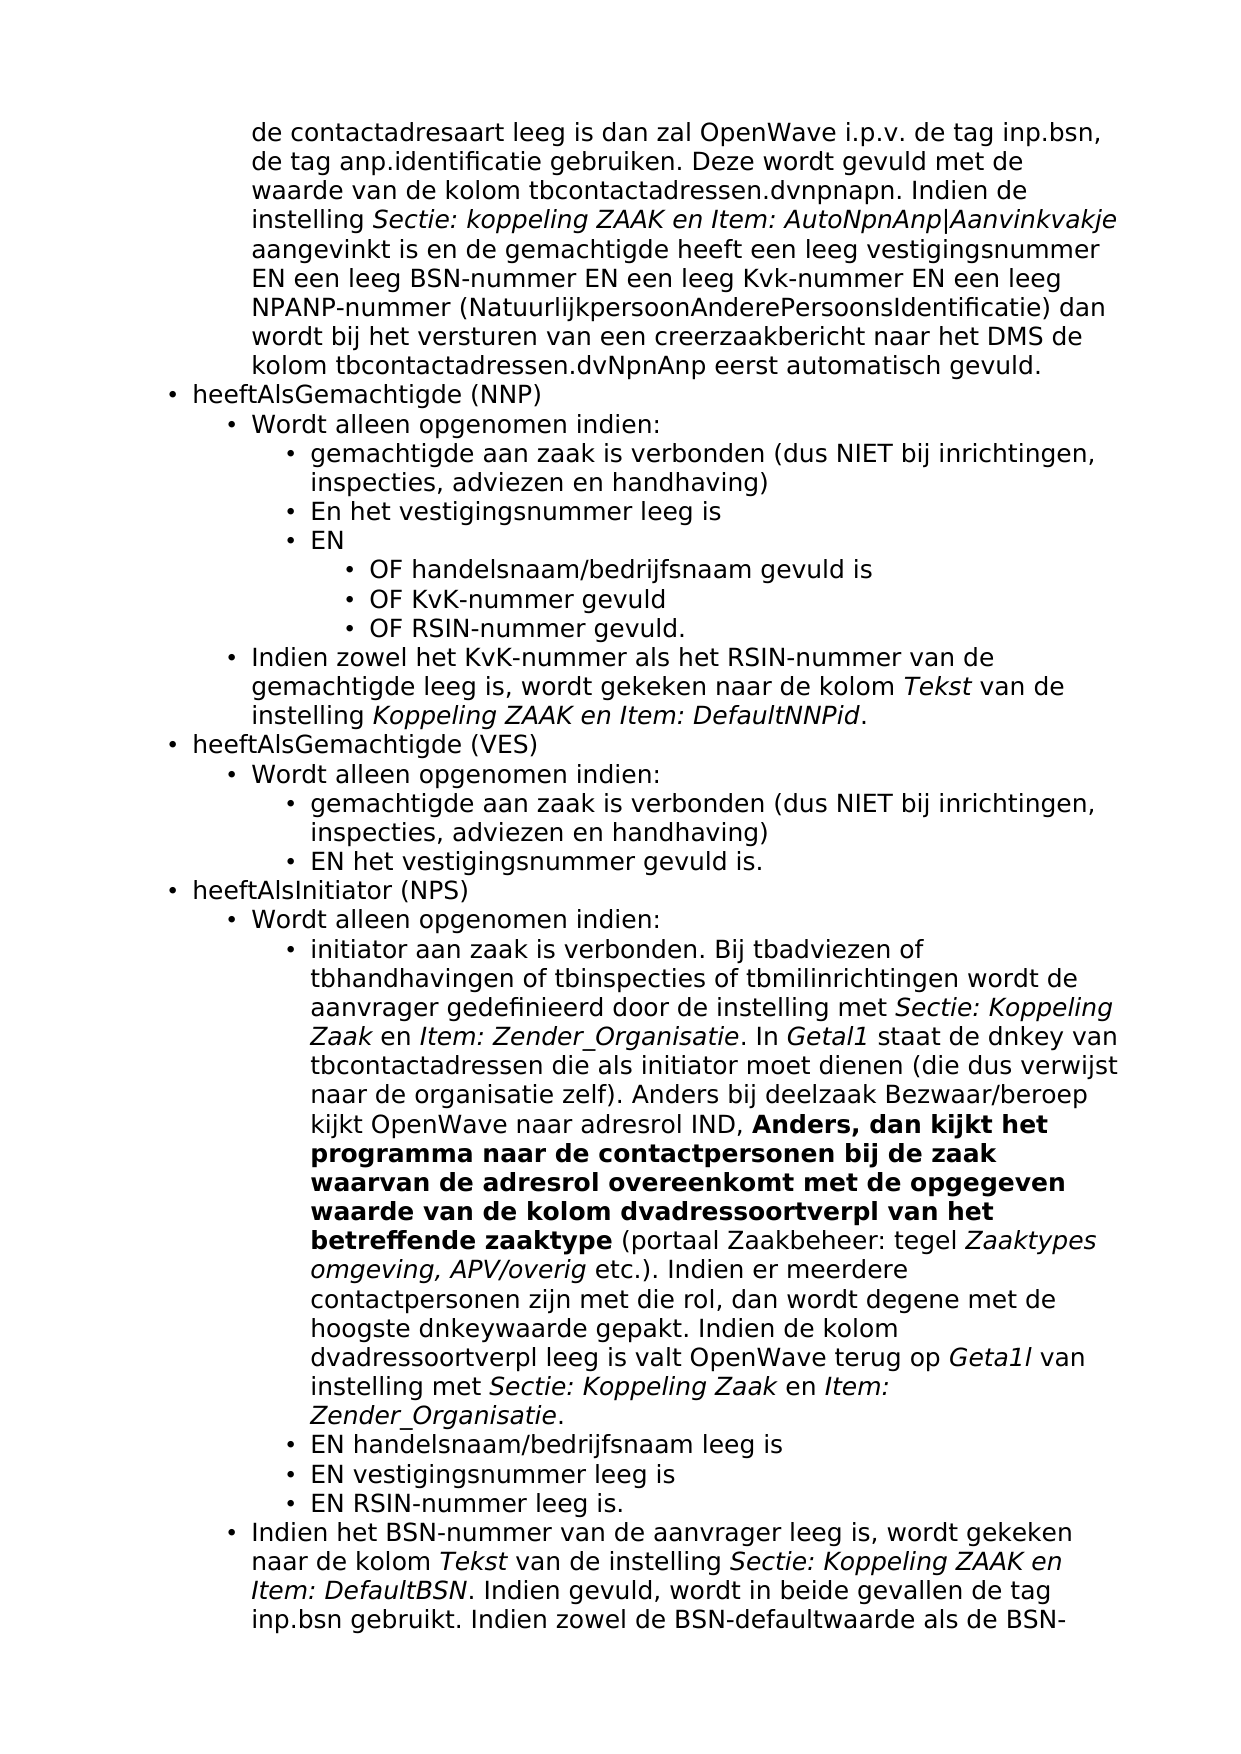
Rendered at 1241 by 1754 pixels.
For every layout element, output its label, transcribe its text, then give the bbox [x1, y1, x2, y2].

list EN het vestigingsnummer gevuld is. [295, 847, 1122, 876]
list Wordt alleen opgenomen indien: [236, 410, 1122, 439]
list initiator aan zaak is verbonden. Bij tbadviezen of tbhandhavingen of tbinspecties of tbmilinrichtingen wordt de aanvrager gedefinieerd door de instelling met Sectie: Koppeling Zaak en Item: Zender_Organisatie. In Getal1 staat de dnkey van tbcontactadressen die als initiator moet dienen (die dus verwijst naar de organisatie zelf). Anders bij deelzaak Bezwaar/beroep kijkt OpenWave naar adresrol IND, Anders, dan kijkt het programma naar de contactpersonen bij de zaak waarvan de adresrol overeenkomt met de opgegeven waarde van de kolom dvadressoortverpl van het betreffende zaaktype (portaal Zaakbeheer: tegel Zaaktypes omgeving, APV/overig etc.). Indien er meerdere contactpersonen zijn met die rol, dan wordt degene met de hoogste dnkeywaarde gepakt. Indien de kolom dvadressoortverpl leeg is valt OpenWave terug op Geta1l van instelling met Sectie: Koppeling Zaak en Item: Zender_Organisatie. [295, 935, 1122, 1431]
list En het vestigingsnummer leeg is [295, 497, 1122, 526]
list EN vestigingsnummer leeg is [295, 1460, 1122, 1489]
list Indien het BSN-nummer van de aanvrager leeg is, wordt gekeken naar de kolom Tekst van de instelling Sectie: Koppeling ZAAK en Item: DefaultBSN. Indien gevuld, wordt in beide gevallen de tag inp.bsn gebruikt. Indien zowel de BSN-defaultwaarde als de BSN- [236, 1518, 1122, 1635]
list OF handelsnaam/bedrijfsnaam gevuld is [354, 556, 1122, 585]
list heeftAlsInitiator (NPS) [177, 876, 1122, 906]
list Wordt alleen opgenomen indien: [236, 906, 1122, 935]
list EN RSIN-nummer leeg is. [295, 1489, 1122, 1518]
list EN [295, 526, 1122, 556]
list gemachtigde aan zaak is verbonden (dus NIET bij inrichtingen, inspecties, adviezen en handhaving) [295, 439, 1122, 497]
list heeftAlsGemachtigde (NNP) [177, 381, 1122, 410]
list Indien zowel het KvK-nummer als het RSIN-nummer van de gemachtigde leeg is, wordt gekeken naar de kolom Tekst van de instelling Koppeling ZAAK en Item: DefaultNNPid. [236, 643, 1122, 731]
list de contactadresaart leeg is dan zal OpenWave i.p.v. de tag inp.bsn, de tag anp.identificatie gebruiken. Deze wordt gevuld met de waarde van de kolom tbcontactadressen.dvnpnapn. Indien de instelling Sectie: koppeling ZAAK en Item: AutoNpnAnp|Aanvinkvakje aangevinkt is en de gemachtigde heeft een leeg vestigingsnummer EN een leeg BSN-nummer EN een leeg Kvk-nummer EN een leeg NPANP-nummer (NatuurlijkpersoonAnderePersoonsIdentificatie) dan wordt bij het versturen van een creerzaakbericht naar het DMS de kolom tbcontactadressen.dvNpnAnp eerst automatisch gevuld. [236, 118, 1122, 381]
list EN handelsnaam/bedrijfsnaam leeg is [295, 1431, 1122, 1460]
list Wordt alleen opgenomen indien: [236, 760, 1122, 789]
list OF KvK-nummer gevuld [354, 585, 1122, 614]
list gemachtigde aan zaak is verbonden (dus NIET bij inrichtingen, inspecties, adviezen en handhaving) [295, 789, 1122, 847]
list OF RSIN-nummer gevuld. [354, 614, 1122, 643]
list heeftAlsGemachtigde (VES) [177, 731, 1122, 760]
